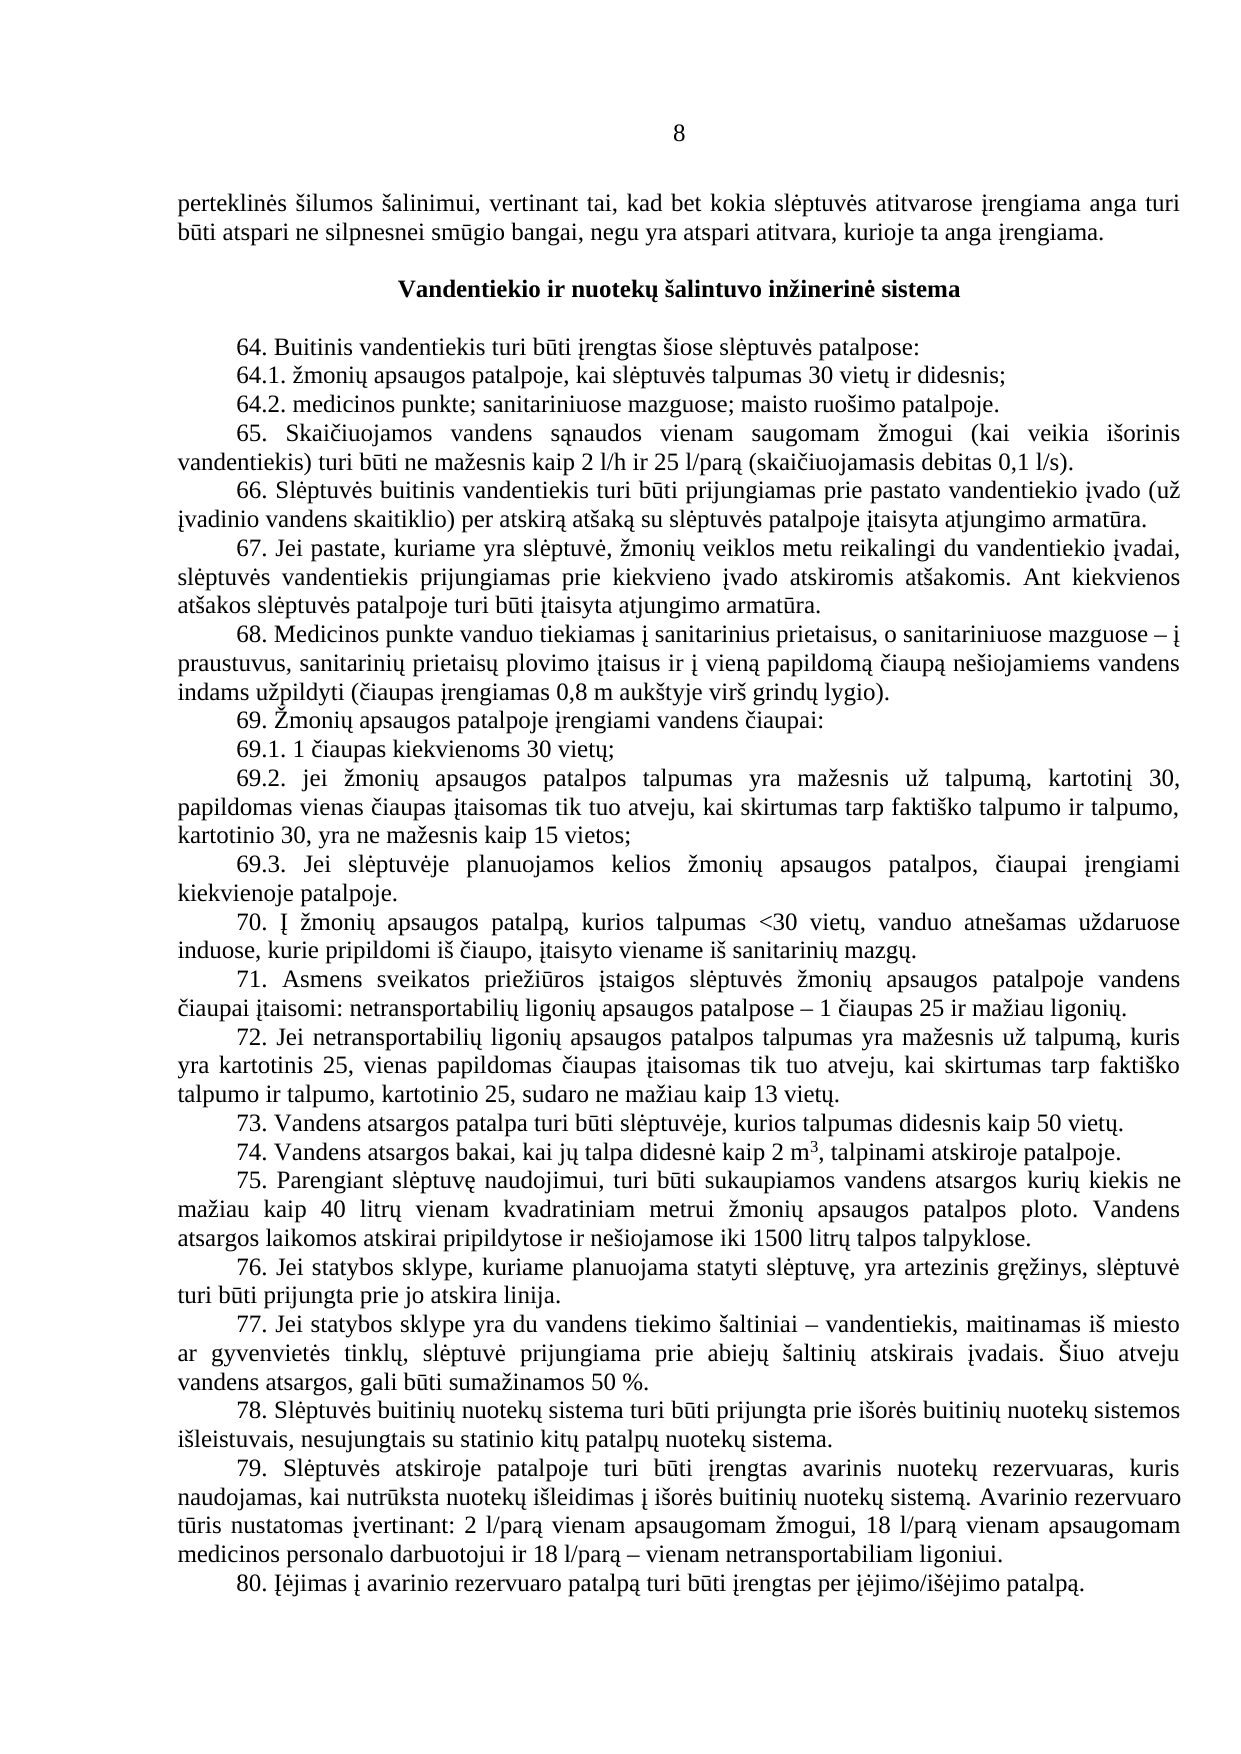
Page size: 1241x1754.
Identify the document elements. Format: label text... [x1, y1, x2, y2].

text 68. Medicinos punkte vanduo tiekiamas į sanitarinius prietaisus, o sanitariniuose mazguose – į praustuvus, sanitarinių prietaisų plovimo įtaisus ir į vieną papildomą čiaupą nešiojamiems vandens indams užpildyti (čiaupas įrengiamas 0,8 m aukštyje virš grindų lygio). [177, 619, 1181, 706]
text 75. Parengiant slėptuvę naudojimui, turi būti sukaupiamos vandens atsargos kurių kiekis ne mažiau kaip 40 litrų vienam kvadratiniam metrui žmonių apsaugos patalpos ploto. Vandens atsargos laikomos atskirai pripildytose ir nešiojamose iki 1500 litrų talpos talpyklose. [177, 1166, 1181, 1252]
text 66. Slėptuvės buitinis vandentiekis turi būti prijungiamas prie pastato vandentiekio įvado (už įvadinio vandens skaitiklio) per atskirą atšaką su slėptuvės patalpoje įtaisyta atjungimo armatūra. [177, 476, 1181, 533]
text 64.1. žmonių apsaugos patalpoje, kai slėptuvės talpumas 30 vietų ir didesnis; [177, 361, 1181, 389]
text 69. Žmonių apsaugos patalpoje įrengiami vandens čiaupai: [177, 706, 1181, 734]
text 69.2. jei žmonių apsaugos patalpos talpumas yra mažesnis už talpumą, kartotinį 30, papildomas vienas čiaupas įtaisomas tik tuo atveju, kai skirtumas tarp faktiško talpumo ir talpumo, kartotinio 30, yra ne mažesnis kaip 15 vietos; [177, 763, 1181, 849]
text 72. Jei netransportabilių ligonių apsaugos patalpos talpumas yra mažesnis už talpumą, kuris yra kartotinis 25, vienas papildomas čiaupas įtaisomas tik tuo atveju, kai skirtumas tarp faktiško talpumo ir talpumo, kartotinio 25, sudaro ne mažiau kaip 13 vietų. [177, 1022, 1181, 1108]
text 78. Slėptuvės buitinių nuotekų sistema turi būti prijungta prie išorės buitinių nuotekų sistemos išleistuvais, nesujungtais su statinio kitų patalpų nuotekų sistema. [177, 1396, 1181, 1453]
text 70. Į žmonių apsaugos patalpą, kurios talpumas <30 vietų, vanduo atnešamas uždaruose induose, kurie pripildomi iš čiaupo, įtaisyto viename iš sanitarinių mazgų. [177, 907, 1181, 964]
text 64. Buitinis vandentiekis turi būti įrengtas šiose slėptuvės patalpose: [177, 332, 1181, 361]
text 74. Vandens atsargos bakai, kai jų talpa didesnė kaip 2 m3, talpinami atskiroje patalpoje. [177, 1137, 1181, 1166]
text 71. Asmens sveikatos priežiūros įstaigos slėptuvės žmonių apsaugos patalpoje vandens čiaupai įtaisomi: netransportabilių ligonių apsaugos patalpose – 1 čiaupas 25 ir mažiau ligonių. [177, 964, 1181, 1022]
text 80. Įėjimas į avarinio rezervuaro patalpą turi būti įrengtas per įėjimo/išėjimo patalpą. [177, 1568, 1181, 1597]
text perteklinės šilumos šalinimui, vertinant tai, kad bet kokia slėptuvės atitvarose įrengiama anga turi būti atspari ne silpnesnei smūgio bangai, negu yra atspari atitvara, kurioje ta anga įrengiama. [177, 188, 1181, 246]
text 76. Jei statybos sklype, kuriame planuojama statyti slėptuvę, yra artezinis gręžinys, slėptuvė turi būti prijungta prie jo atskira linija. [177, 1252, 1181, 1309]
text Vandentiekio ir nuotekų šalintuvo inžinerinė sistema [177, 274, 1181, 303]
text 69.3. Jei slėptuvėje planuojamos kelios žmonių apsaugos patalpos, čiaupai įrengiami kiekvienoje patalpoje. [177, 849, 1181, 907]
text 69.1. 1 čiaupas kiekvienoms 30 vietų; [177, 734, 1181, 763]
text 65. Skaičiuojamos vandens sąnaudos vienam saugomam žmogui (kai veikia išorinis vandentiekis) turi būti ne mažesnis kaip 2 l/h ir 25 l/parą (skaičiuojamasis debitas 0,1 l/s). [177, 418, 1181, 476]
text 77. Jei statybos sklype yra du vandens tiekimo šaltiniai – vandentiekis, maitinamas iš miesto ar gyvenvietės tinklų, slėptuvė prijungiama prie abiejų šaltinių atskirais įvadais. Šiuo atveju vandens atsargos, gali būti sumažinamos 50 %. [177, 1309, 1181, 1396]
text 64.2. medicinos punkte; sanitariniuose mazguose; maisto ruošimo patalpoje. [177, 389, 1181, 418]
text 67. Jei pastate, kuriame yra slėptuvė, žmonių veiklos metu reikalingi du vandentiekio įvadai, slėptuvės vandentiekis prijungiamas prie kiekvieno įvado atskiromis atšakomis. Ant kiekvienos atšakos slėptuvės patalpoje turi būti įtaisyta atjungimo armatūra. [177, 533, 1181, 619]
text 79. Slėptuvės atskiroje patalpoje turi būti įrengtas avarinis nuotekų rezervuaras, kuris naudojamas, kai nutrūksta nuotekų išleidimas į išorės buitinių nuotekų sistemą. Avarinio rezervuaro tūris nustatomas įvertinant: 2 l/parą vienam apsaugomam žmogui, 18 l/parą vienam apsaugomam medicinos personalo darbuotojui ir 18 l/parą – vienam netransportabiliam ligoniui. [177, 1453, 1181, 1568]
text 73. Vandens atsargos patalpa turi būti slėptuvėje, kurios talpumas didesnis kaip 50 vietų. [177, 1108, 1181, 1137]
